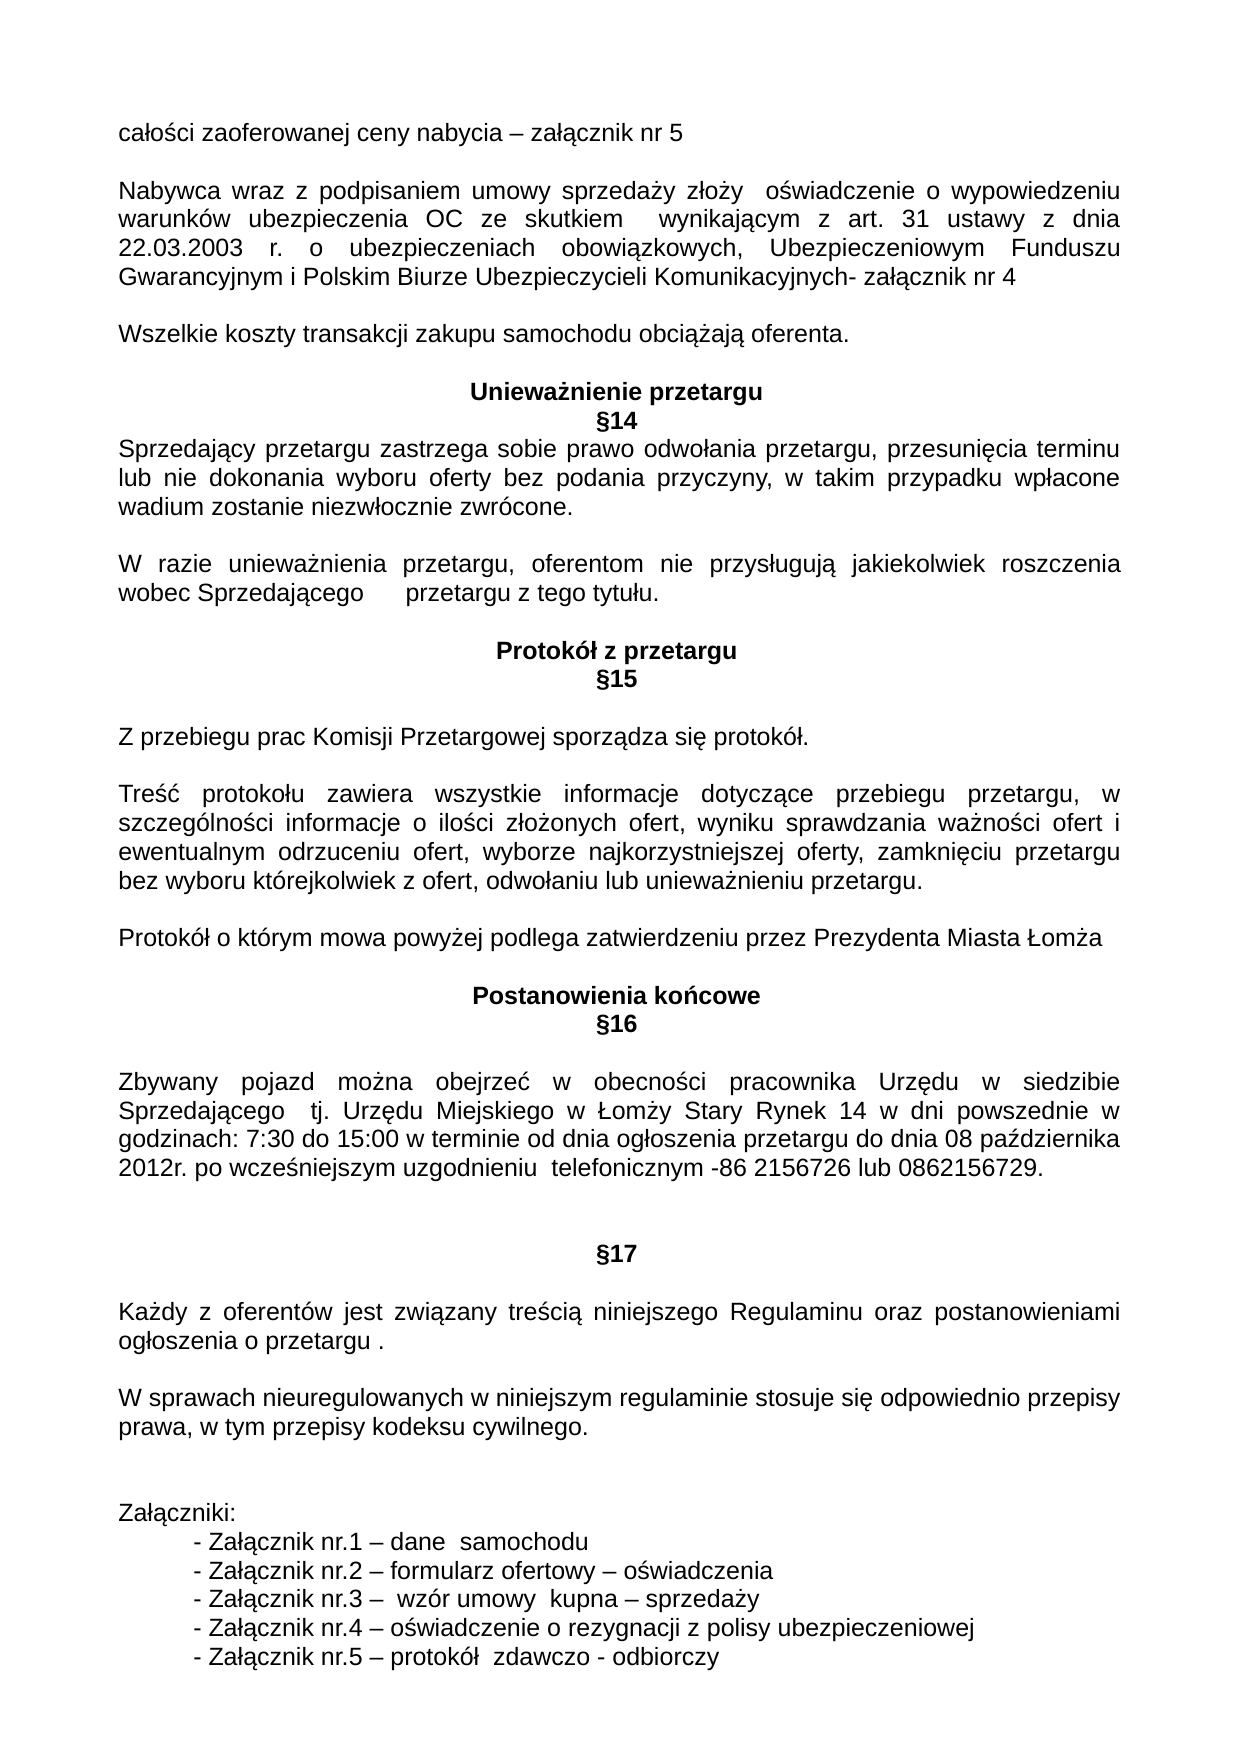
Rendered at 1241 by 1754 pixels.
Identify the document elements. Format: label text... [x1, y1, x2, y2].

text całości zaoferowanej ceny nabycia – załącznik nr 5 [118, 118, 1122, 147]
text Z przebiegu prac Komisji Przetargowej sporządza się protokół. [118, 722, 1122, 751]
text Zbywany pojazd można obejrzeć w obecności pracownika Urzędu w siedzibie Sprzedającego tj. Urzędu Miejskiego w Łomży Stary Rynek 14 w dni powszednie w godzinach: 7:30 do 15:00 w terminie od dnia ogłoszenia przetargu do dnia 08 października 2012r. po wcześniejszym uzgodnieniu telefonicznym -86 2156726 lub 0862156729. [118, 1067, 1122, 1182]
list - Załącznik nr.2 – formularz ofertowy – oświadczenia [156, 1556, 1122, 1584]
text Wszelkie koszty transakcji zakupu samochodu obciążają oferenta. [118, 319, 1122, 348]
text Sprzedający przetargu zastrzega sobie prawo odwołania przetargu, przesunięcia terminu lub nie dokonania wyboru oferty bez podania przyczyny, w takim przypadku wpłacone wadium zostanie niezwłocznie zwrócone. [118, 434, 1122, 521]
text Protokół z przetargu [118, 636, 1122, 664]
list - Załącznik nr.5 – protokół zdawczo - odbiorczy [156, 1642, 1122, 1671]
text Treść protokołu zawiera wszystkie informacje dotyczące przebiegu przetargu, w szczególności informacje o ilości złożonych ofert, wyniku sprawdzania ważności ofert i ewentualnym odrzuceniu ofert, wyborze najkorzystniejszej oferty, zamknięciu przetargu bez wyboru którejkolwiek z ofert, odwołaniu lub unieważnieniu przetargu. [118, 779, 1122, 894]
text Protokół o którym mowa powyżej podlega zatwierdzeniu przez Prezydenta Miasta Łomża [118, 923, 1122, 952]
text §17 [118, 1239, 1122, 1268]
text Unieważnienie przetargu [118, 377, 1122, 406]
text W razie unieważnienia przetargu, oferentom nie przysługują jakiekolwiek roszczenia wobec Sprzedającego przetargu z tego tytułu. [118, 549, 1122, 607]
text §14 [118, 406, 1122, 434]
text Załączniki: [118, 1498, 1122, 1527]
text Postanowienia końcowe [118, 981, 1122, 1009]
list - Załącznik nr.4 – oświadczenie o rezygnacji z polisy ubezpieczeniowej [156, 1613, 1122, 1642]
text Każdy z oferentów jest związany treścią niniejszego Regulaminu oraz postanowieniami ogłoszenia o przetargu . [118, 1297, 1122, 1354]
text §15 [118, 664, 1122, 693]
text W sprawach nieuregulowanych w niniejszym regulaminie stosuje się odpowiednio przepisy prawa, w tym przepisy kodeksu cywilnego. [118, 1383, 1122, 1441]
text §16 [118, 1009, 1122, 1038]
list - Załącznik nr.1 – dane samochodu [156, 1527, 1122, 1556]
text Nabywca wraz z podpisaniem umowy sprzedaży złoży oświadczenie o wypowiedzeniu warunków ubezpieczenia OC ze skutkiem wynikającym z art. 31 ustawy z dnia 22.03.2003 r. o ubezpieczeniach obowiązkowych, Ubezpieczeniowym Funduszu Gwarancyjnym i Polskim Biurze Ubezpieczycieli Komunikacyjnych- załącznik nr 4 [118, 176, 1122, 291]
list - Załącznik nr.3 – wzór umowy kupna – sprzedaży [156, 1584, 1122, 1613]
